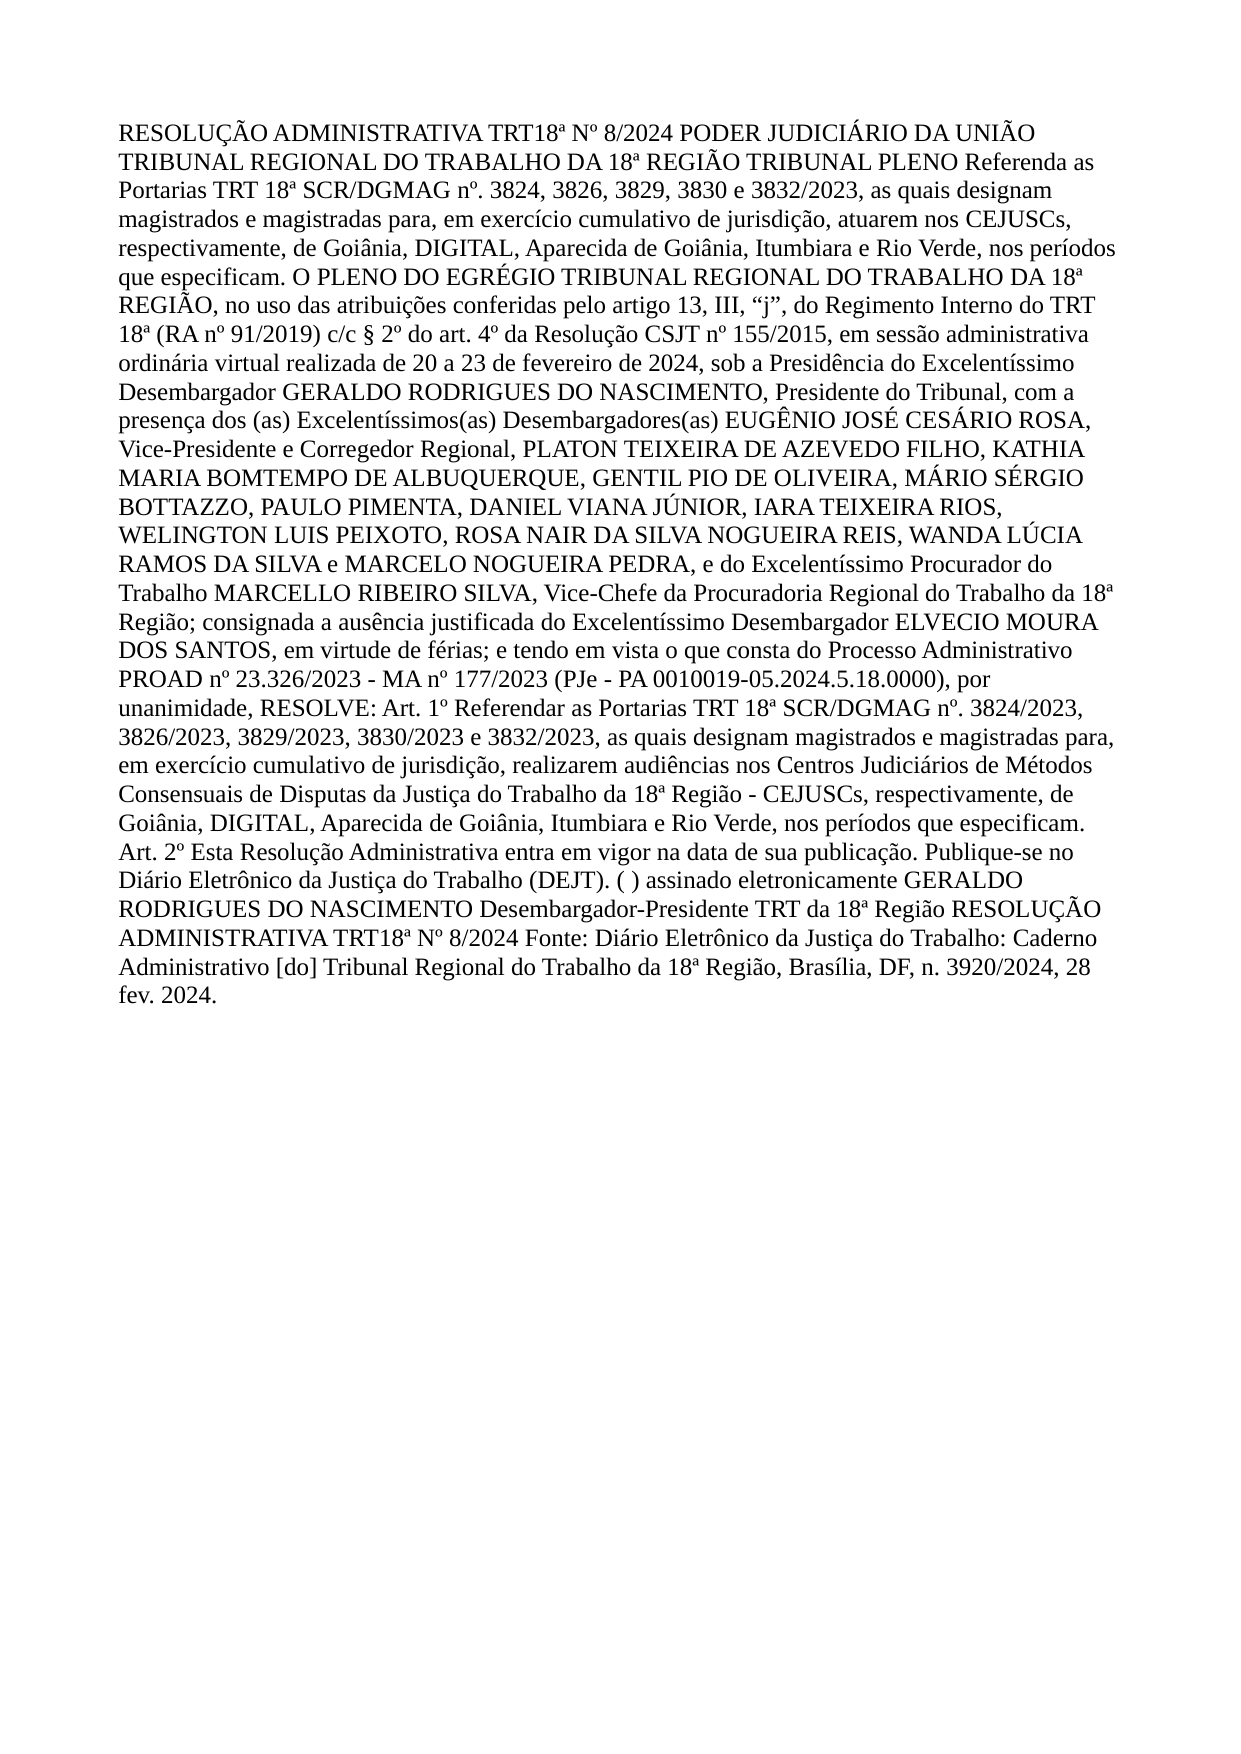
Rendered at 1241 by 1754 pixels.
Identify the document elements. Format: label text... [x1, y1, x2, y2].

text RESOLUÇÃO ADMINISTRATIVA TRT18ª Nº 8/2024 PODER JUDICIÁRIO DA UNIÃO TRIBUNAL REGIONAL DO TRABALHO DA 18ª REGIÃO TRIBUNAL PLENO Referenda as Portarias TRT 18ª SCR/DGMAG nº. 3824, 3826, 3829, 3830 e 3832/2023, as quais designam magistrados e magistradas para, em exercício cumulativo de jurisdição, atuarem nos CEJUSCs, respectivamente, de Goiânia, DIGITAL, Aparecida de Goiânia, Itumbiara e Rio Verde, nos períodos que especificam. O PLENO DO EGRÉGIO TRIBUNAL REGIONAL DO TRABALHO DA 18ª REGIÃO, no uso das atribuições conferidas pelo artigo 13, III, “j”, do Regimento Interno do TRT 18ª (RA nº 91/2019) c/c § 2º do art. 4º da Resolução CSJT nº 155/2015, em sessão administrativa ordinária virtual realizada de 20 a 23 de fevereiro de 2024, sob a Presidência do Excelentíssimo Desembargador GERALDO RODRIGUES DO NASCIMENTO, Presidente do Tribunal, com a presença dos (as) Excelentíssimos(as) Desembargadores(as) EUGÊNIO JOSÉ CESÁRIO ROSA, Vice-Presidente e Corregedor Regional, PLATON TEIXEIRA DE AZEVEDO FILHO, KATHIA MARIA BOMTEMPO DE ALBUQUERQUE, GENTIL PIO DE OLIVEIRA, MÁRIO SÉRGIO BOTTAZZO, PAULO PIMENTA, DANIEL VIANA JÚNIOR, IARA TEIXEIRA RIOS, WELINGTON LUIS PEIXOTO, ROSA NAIR DA SILVA NOGUEIRA REIS, WANDA LÚCIA RAMOS DA SILVA e MARCELO NOGUEIRA PEDRA, e do Excelentíssimo Procurador do Trabalho MARCELLO RIBEIRO SILVA, Vice-Chefe da Procuradoria Regional do Trabalho da 18ª Região; consignada a ausência justificada do Excelentíssimo Desembargador ELVECIO MOURA DOS SANTOS, em virtude de férias; e tendo em vista o que consta do Processo Administrativo PROAD nº 23.326/2023 - MA nº 177/2023 (PJe - PA 0010019-05.2024.5.18.0000), por unanimidade, RESOLVE: Art. 1º Referendar as Portarias TRT 18ª SCR/DGMAG nº. 3824/2023, 3826/2023, 3829/2023, 3830/2023 e 3832/2023, as quais designam magistrados e magistradas para, em exercício cumulativo de jurisdição, realizarem audiências nos Centros Judiciários de Métodos Consensuais de Disputas da Justiça do Trabalho da 18ª Região - CEJUSCs, respectivamente, de Goiânia, DIGITAL, Aparecida de Goiânia, Itumbiara e Rio Verde, nos períodos que especificam. Art. 2º Esta Resolução Administrativa entra em vigor na data de sua publicação. Publique-se no Diário Eletrônico da Justiça do Trabalho (DEJT). ( ) assinado eletronicamente GERALDO RODRIGUES DO NASCIMENTO Desembargador-Presidente TRT da 18ª Região RESOLUÇÃO ADMINISTRATIVA TRT18ª Nº 8/2024 Fonte: Diário Eletrônico da Justiça do Trabalho: Caderno Administrativo [do] Tribunal Regional do Trabalho da 18ª Região, Brasília, DF, n. 3920/2024, 28 fev. 2024. [118, 118, 1122, 1009]
